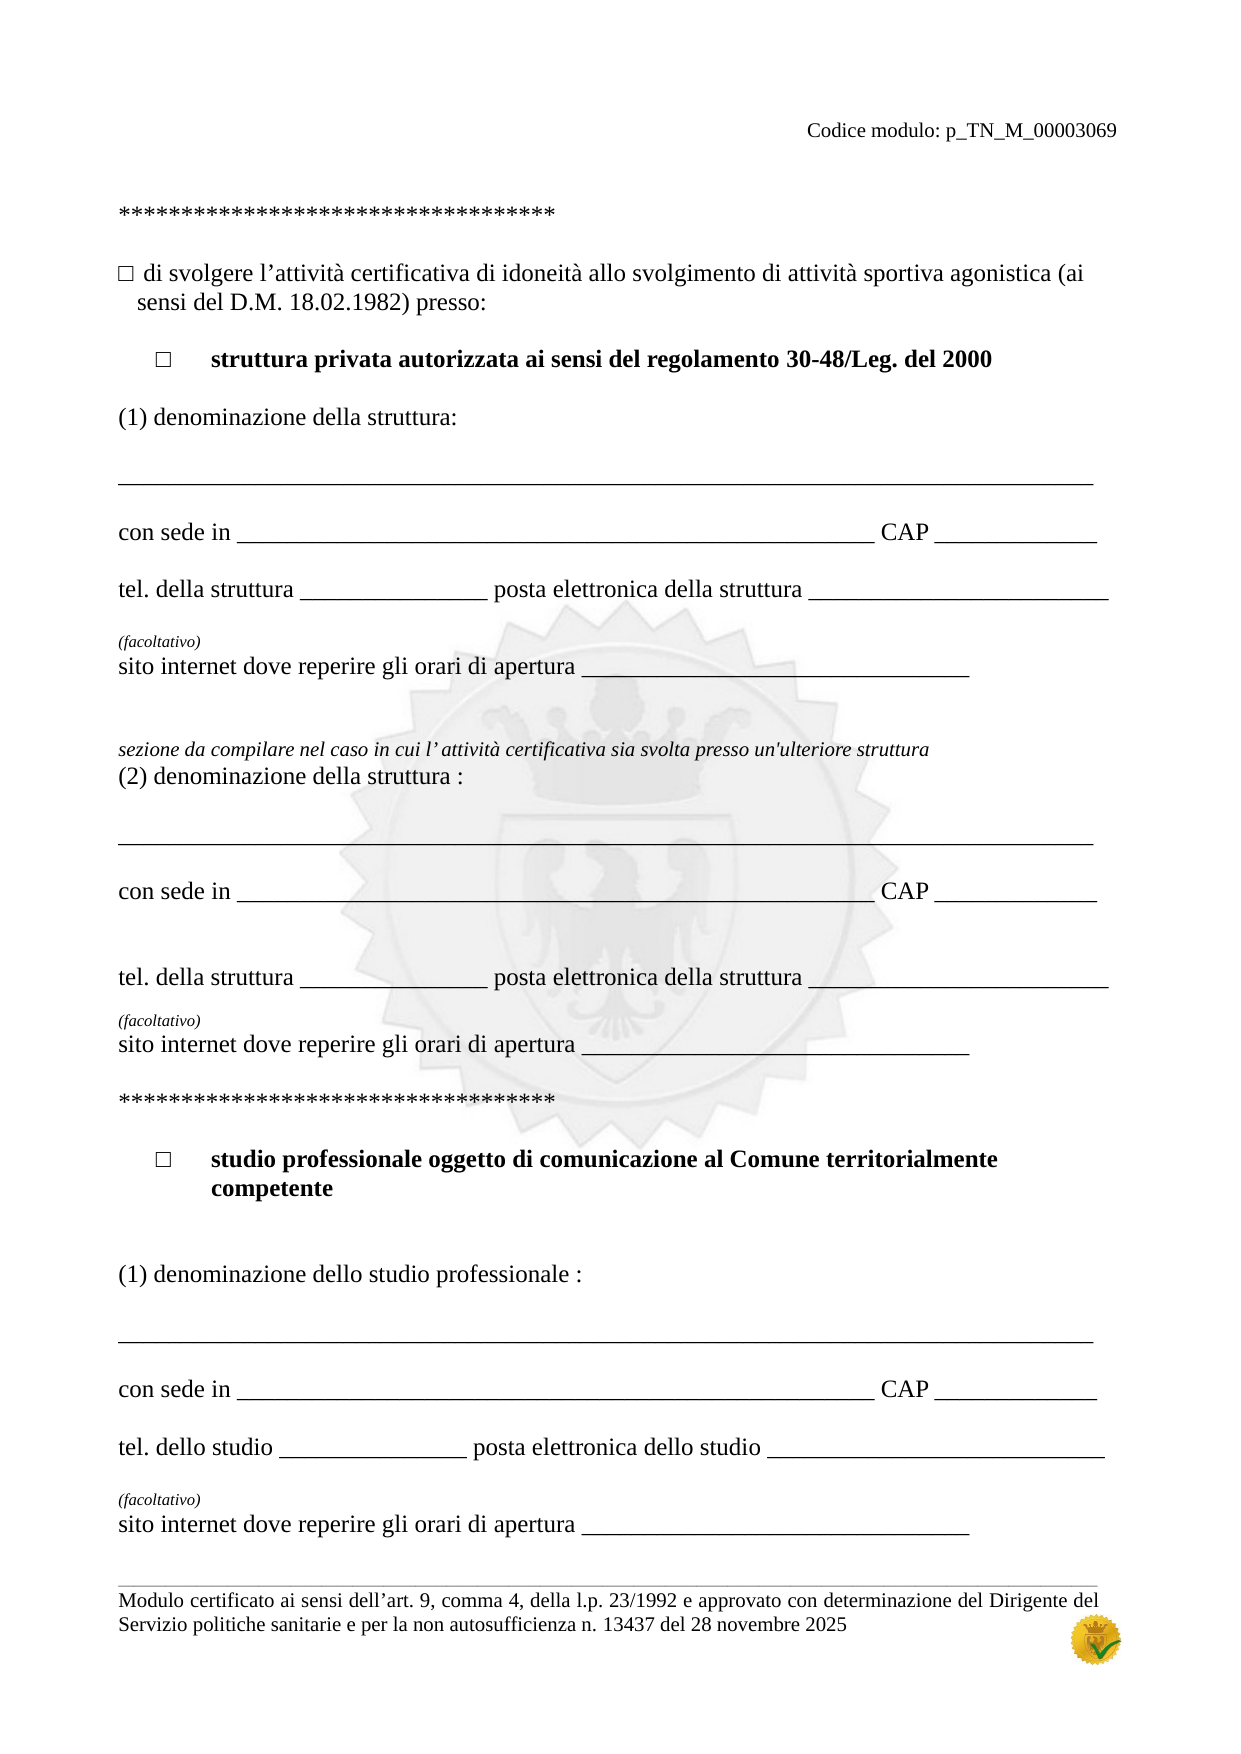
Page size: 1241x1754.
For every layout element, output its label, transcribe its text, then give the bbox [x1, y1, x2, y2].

text (1) denominazione della struttura: [118, 402, 1122, 430]
text con sede in ___________________________________________________ CAP _____________ [118, 876, 1122, 905]
picture [339, 603, 901, 632]
text sito internet dove reperire gli orari di apertura _______________________________ [118, 651, 1122, 679]
text (facoltativo) [118, 632, 1122, 651]
picture [339, 1116, 901, 1144]
text con sede in ___________________________________________________ CAP _____________ [118, 1374, 1122, 1403]
text sito internet dove reperire gli orari di apertura _______________________________ [118, 1029, 1122, 1058]
text competente [118, 1173, 1122, 1202]
text (1) denominazione dello studio professionale : [118, 1259, 1122, 1288]
text *********************************** [118, 200, 1122, 229]
text con sede in ___________________________________________________ CAP _____________ [118, 517, 1122, 545]
text sezione da compilare nel caso in cui l’ attività certificativa sia svolta presso un'ulteriore struttura [118, 737, 1122, 761]
picture [339, 847, 901, 876]
text tel. della struttura _______________ posta elettronica della struttura ________________________ [118, 574, 1122, 603]
picture [339, 1058, 901, 1087]
text ______________________________________________________________________________ [118, 459, 1122, 488]
text □ struttura privata autorizzata ai sensi del regolamento 30-48/Leg. del 2000 [118, 344, 1122, 373]
picture [339, 991, 901, 1010]
picture [339, 905, 901, 962]
text (2) denominazione della struttura : [118, 761, 1122, 790]
text tel. della struttura _______________ posta elettronica della struttura ________________________ [118, 962, 1122, 991]
text *********************************** [118, 1087, 1122, 1116]
text ______________________________________________________________________________ [118, 1317, 1122, 1346]
text tel. dello studio _______________ posta elettronica dello studio ___________________________ [118, 1432, 1122, 1461]
text □ studio professionale oggetto di comunicazione al Comune territorialmente [118, 1144, 1122, 1173]
text sito internet dove reperire gli orari di apertura _______________________________ [118, 1509, 1122, 1537]
text □ di svolgere l’attività certificativa di idoneità allo svolgimento di attività sportiva agonistica (ai sensi del D.M. 18.02.1982) presso: [118, 258, 1122, 315]
text (facoltativo) [118, 1010, 1122, 1029]
picture [1070, 1614, 1123, 1665]
picture [339, 790, 901, 819]
picture [339, 679, 901, 737]
text ______________________________________________________________________________ [118, 819, 1122, 847]
text (facoltativo) [118, 1489, 1122, 1509]
